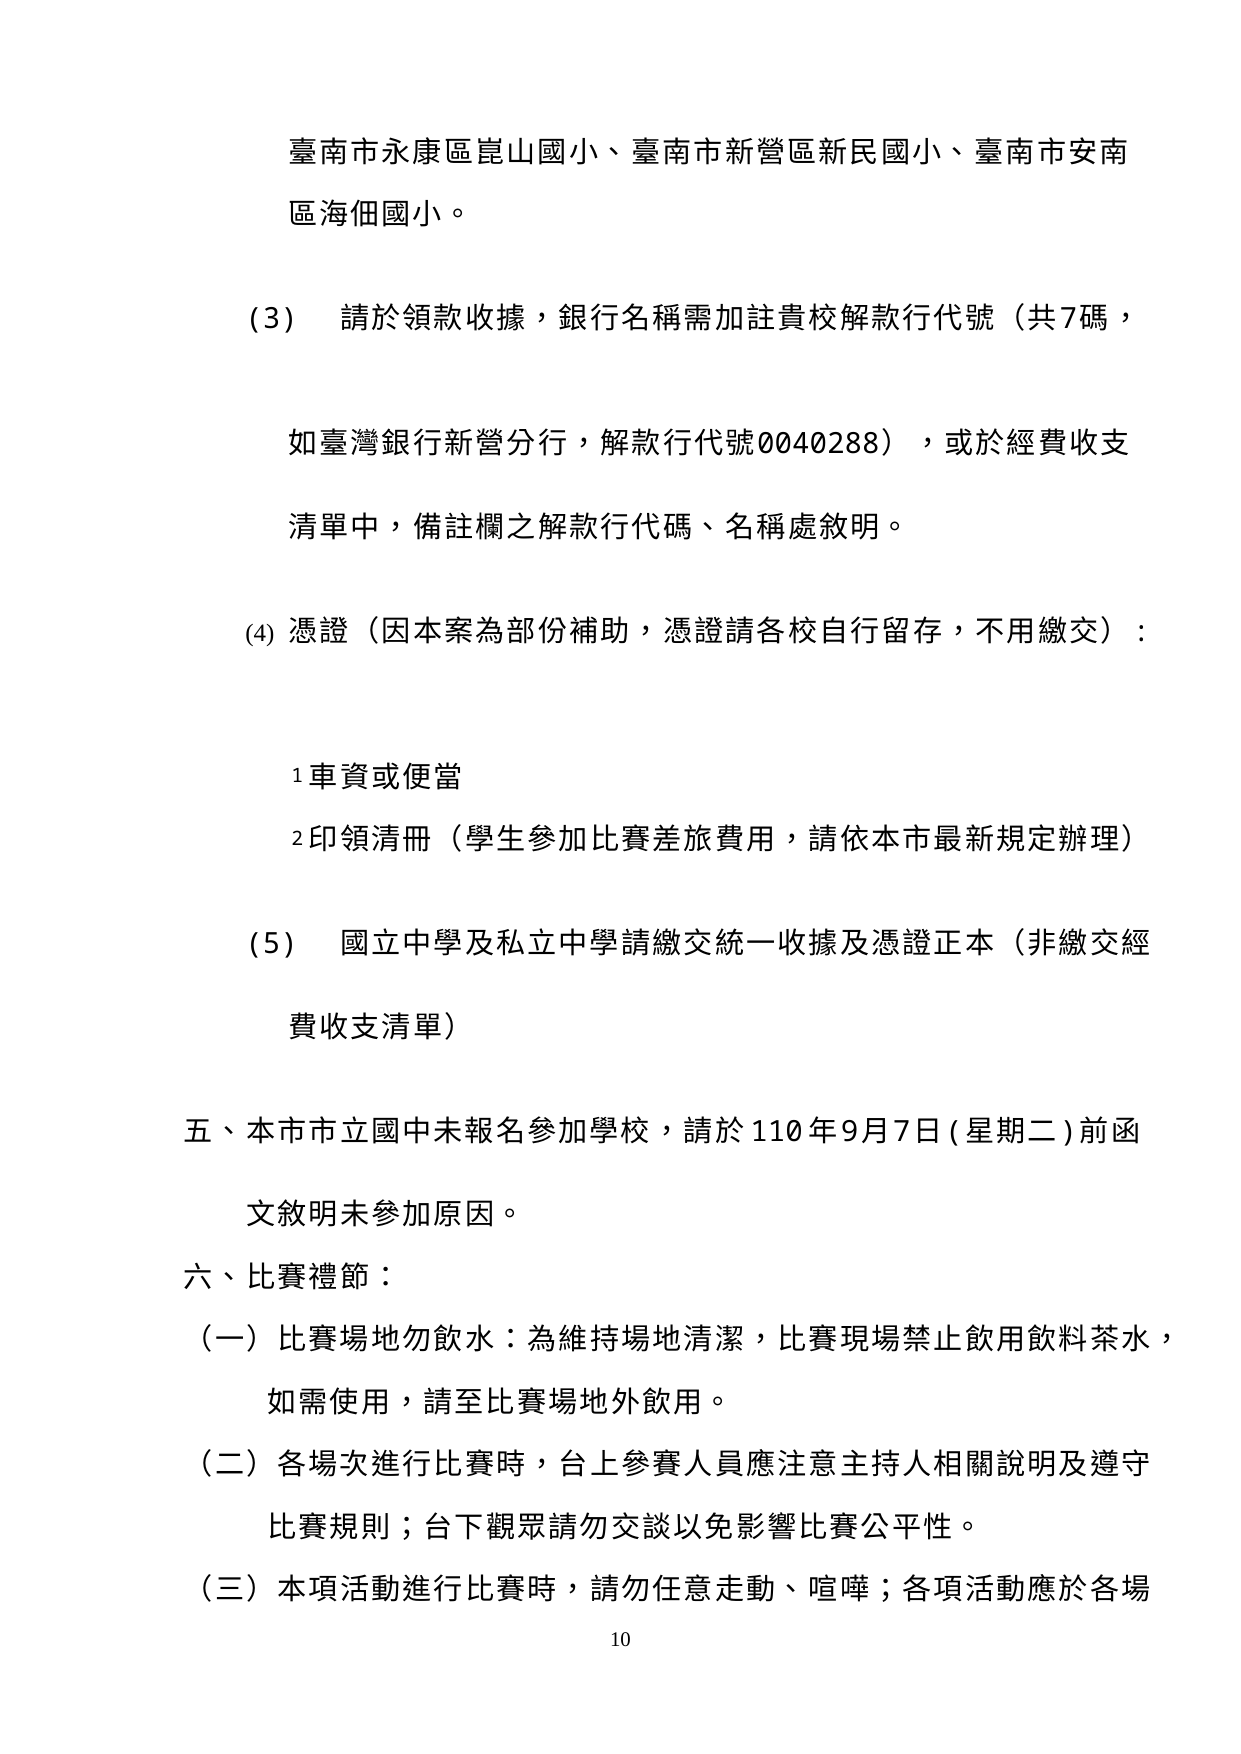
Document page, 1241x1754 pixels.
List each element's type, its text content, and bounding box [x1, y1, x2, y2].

text （一）比賽場地勿飲水：為維持場地清潔，比賽現場禁止飲用飲料茶水，如需使用，請至比賽場地外飲用。 [177, 1295, 1151, 1420]
text 六、比賽禮節： [89, 1233, 1151, 1295]
text （三）本項活動進行比賽時，請勿任意走動、喧嘩；各項活動應於各場 [177, 1545, 1151, 1608]
list 憑證（因本案為部份補助，憑證請各校自行留存，不用繳交）: 1車資或便當 2印領清冊（學生參加比賽差旅費用，請依本市最新規定辦理） [239, 545, 1151, 858]
list 國立中學及私立中學請繳交統一收據及憑證正本（非繳交經費收支清單） [239, 858, 1151, 1045]
text （二）各場次進行比賽時，台上參賽人員應注意主持人相關說明及遵守比賽規則；台下觀眾請勿交談以免影響比賽公平性。 [177, 1420, 1151, 1545]
list 補助（委託）單位:依複（決）賽、分區初賽承辦學校填寫，臺南市永康區崑山國小、臺南市新營區新民國小、臺南市安南區海佃國小。 [239, 108, 1151, 233]
list 請於領款收據，銀行名稱需加註貴校解款行代號（共7碼，如臺灣銀行新營分行，解款行代號0040288），或於經費收支清單中，備註欄之解款行代碼、名稱處敘明。 [239, 233, 1151, 545]
text 五、本市市立國中未報名參加學校，請於110年9月7日(星期二)前函文敘明未參加原因。 [177, 1045, 1151, 1233]
